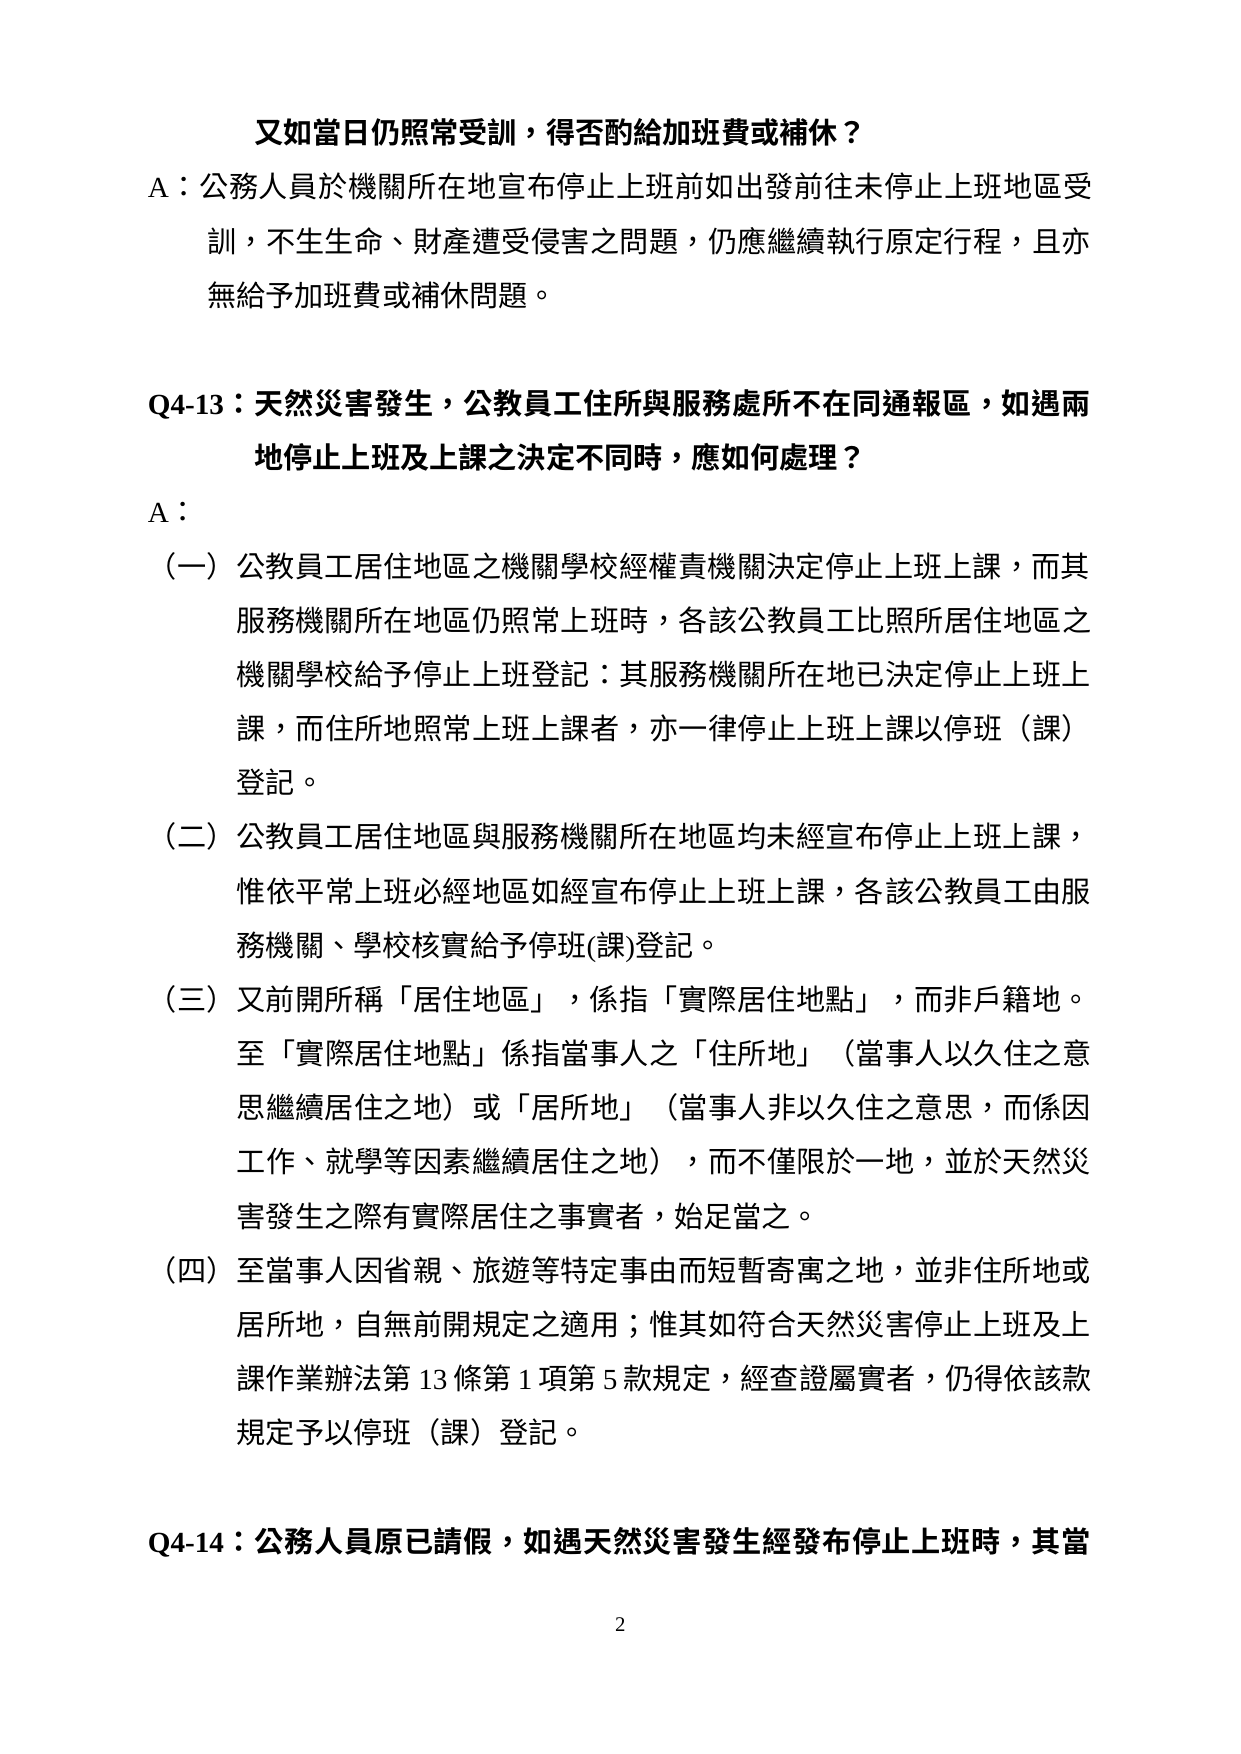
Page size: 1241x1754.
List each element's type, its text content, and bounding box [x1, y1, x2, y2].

text （二）公教員工居住地區與服務機關所在地區均未經宣布停止上班上課，惟依平常上班必經地區如經宣布停止上班上課，各該公教員工由服務機關、學校核實給予停班(課)登記。 [148, 804, 1092, 967]
text Q4-13：天然災害發生，公教員工住所與服務處所不在同通報區，如遇兩地停止上班及上課之決定不同時，應如何處理？ [148, 371, 1092, 479]
text Q4-14：公務人員原已請假，如遇天然災害發生經發布停止上班時，其當 [148, 1509, 1092, 1563]
text （四）至當事人因省親、旅遊等特定事由而短暫寄寓之地，並非住所地或居所地，自無前開規定之適用；惟其如符合天然災害停止上班及上課作業辦法第13條第1項第5款規定，經查證屬實者，仍得依該款規定予以停班（課）登記。 [148, 1238, 1092, 1454]
text （一）公教員工居住地區之機關學校經權責機關決定停止上班上課，而其服務機關所在地區仍照常上班時，各該公教員工比照所居住地區之機關學校給予停止上班登記：其服務機關所在地已決定停止上班上課，而住所地照常上班上課者，亦一律停止上班上課以停班（課）登記。 [148, 534, 1092, 804]
text （三）又前開所稱「居住地區」，係指「實際居住地點」，而非戶籍地。至「實際居住地點」係指當事人之「住所地」（當事人以久住之意思繼續居住之地）或「居所地」（當事人非以久住之意思，而係因工作、就學等因素繼續居住之地），而不僅限於一地，並於天然災害發生之際有實際居住之事實者，始足當之。 [148, 967, 1092, 1238]
text A：公務人員於機關所在地宣布停止上班前如出發前往未停止上班地區受訓，不生生命、財產遭受侵害之問題，仍應繼續執行原定行程，且亦無給予加班費或補休問題。 [148, 154, 1092, 317]
text A： [148, 479, 1092, 534]
text 又如當日仍照常受訓，得否酌給加班費或補休？ [148, 100, 1092, 154]
